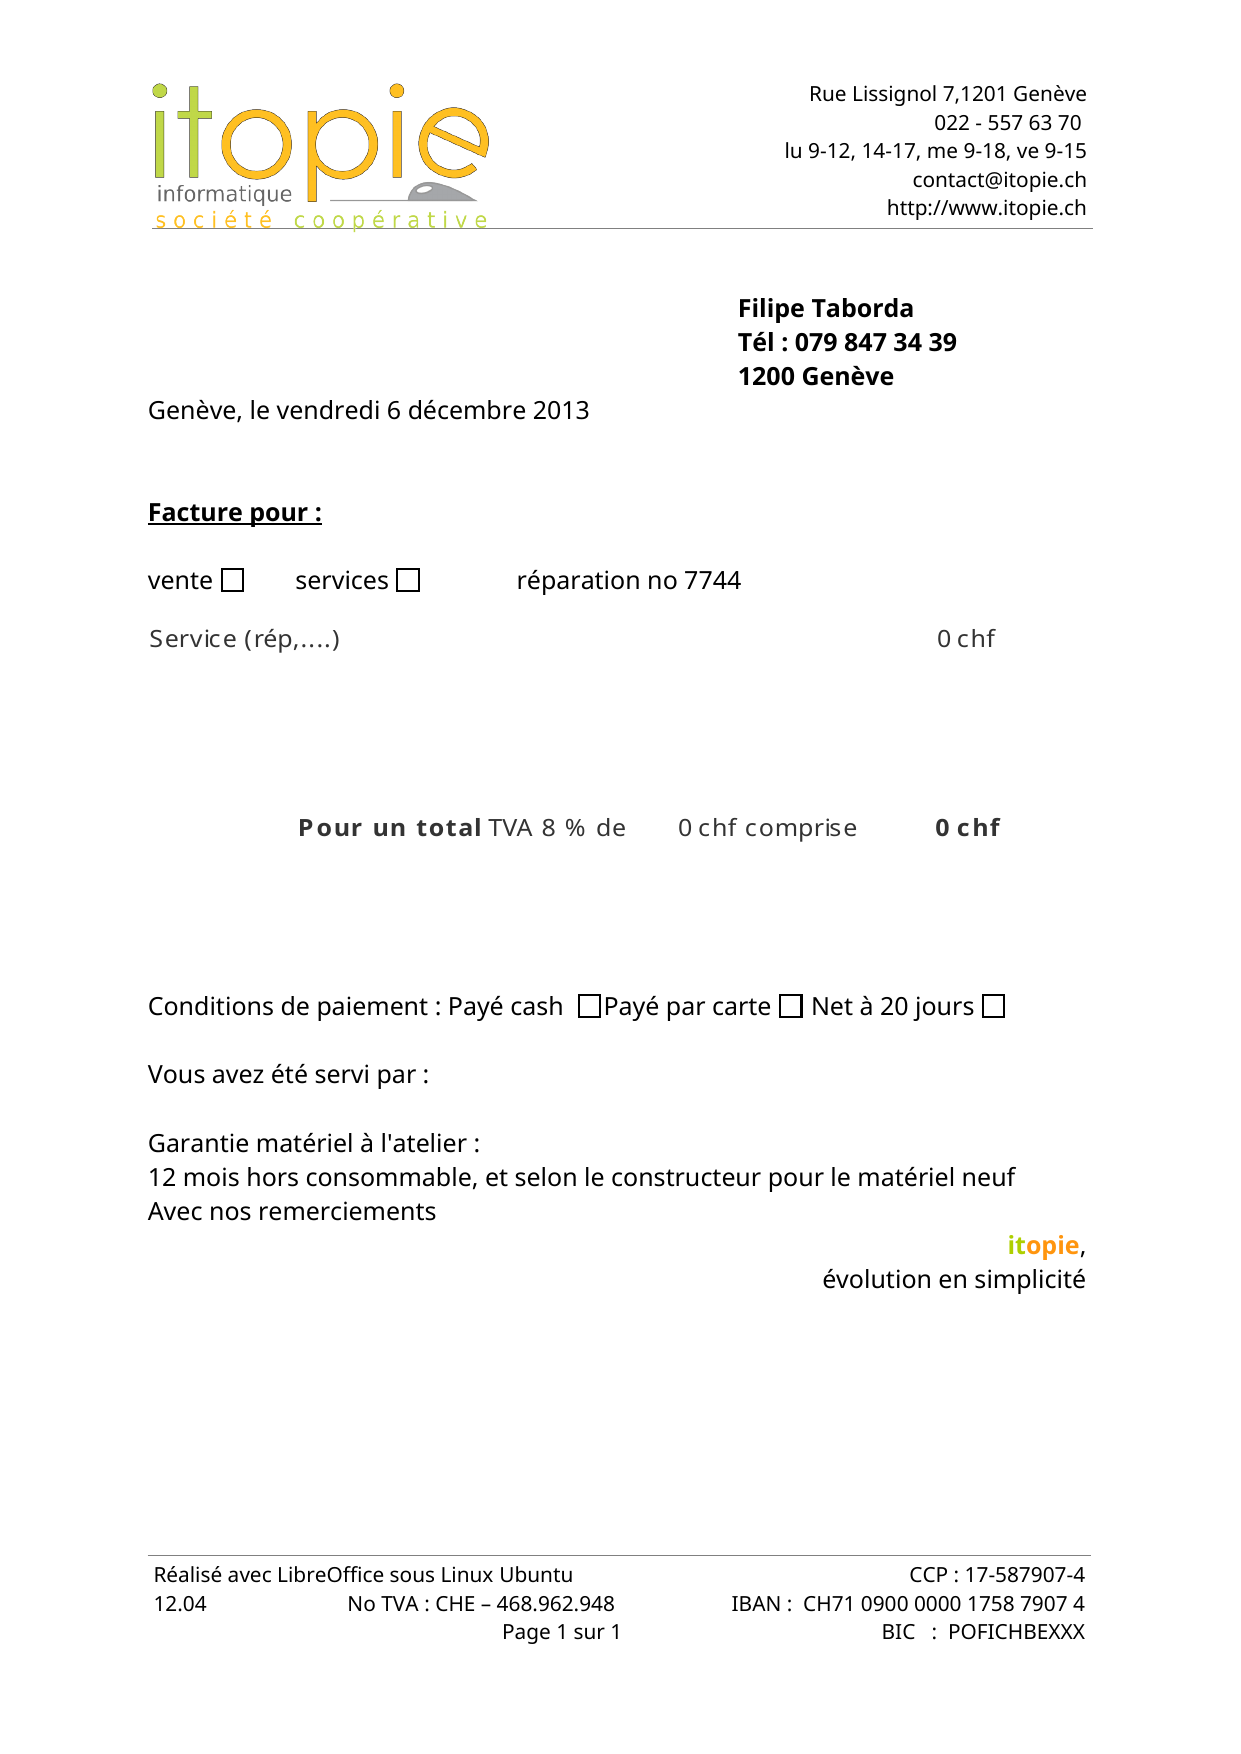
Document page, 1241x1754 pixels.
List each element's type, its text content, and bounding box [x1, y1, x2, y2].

text itopie, [148, 1227, 1093, 1262]
text Vous avez été servi par : [148, 1057, 1093, 1091]
text vente services réparation no 7744 [148, 563, 1093, 597]
text Tél : 079 847 34 39 [148, 324, 1093, 358]
text Facture pour : [148, 495, 1093, 529]
text Filipe Taborda [148, 290, 1093, 324]
text 1200 Genève [148, 358, 1093, 392]
text Avec nos remerciements [148, 1193, 1093, 1227]
picture [138, 72, 500, 244]
text Genève, le vendredi 6 décembre 2013 [148, 392, 1093, 427]
text évolution en simplicité [148, 1262, 1093, 1296]
text 12 mois hors consommable, et selon le constructeur pour le matériel neuf [148, 1159, 1093, 1193]
text Conditions de paiement : Payé cash Payé par carte Net à 20 jours [148, 989, 1093, 1023]
text Garantie matériel à l'atelier : [148, 1125, 1093, 1159]
